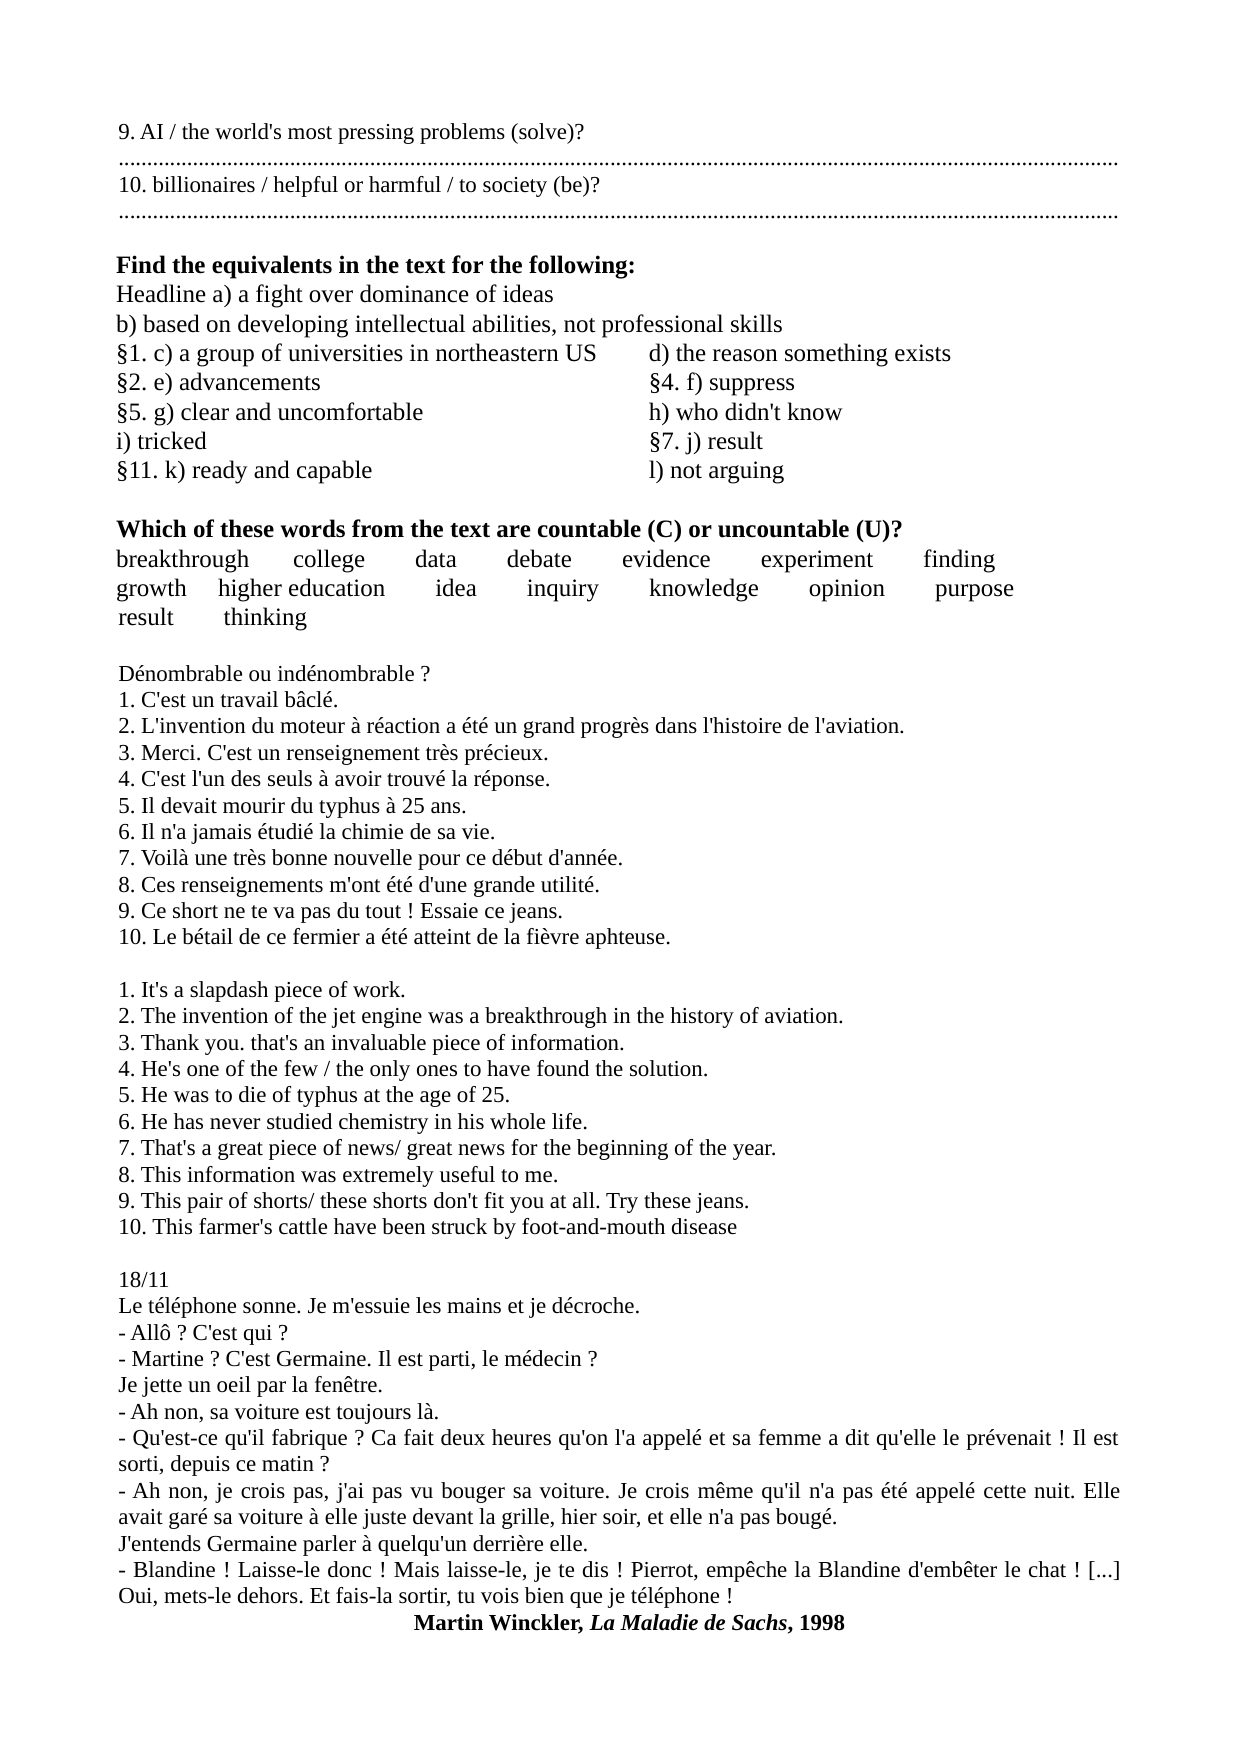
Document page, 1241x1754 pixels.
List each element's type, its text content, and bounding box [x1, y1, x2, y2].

text 10. This farmer's cattle have been struck by foot-and-mouth disease [118, 1213, 1122, 1240]
text §2. e) advancements §4. f) suppress [116, 367, 1066, 396]
text 4. He's one of the few / the only ones to have found the solution. [118, 1055, 1122, 1082]
text 6. Il n'a jamais étudié la chimie de sa vie. [118, 818, 1122, 844]
text - Martine ? C'est Germaine. Il est parti, le médecin ? [118, 1345, 1122, 1371]
text - Ah non, je crois pas, j'ai pas vu bouger sa voiture. Je crois même qu'il n'a pas été appelé cette nuit. Elle avait garé sa voiture à elle juste devant la grille, hier soir, et elle n'a pas bougé. [118, 1477, 1122, 1529]
text b) based on developing intellectual abilities, not professional skills [116, 309, 1066, 337]
text 7. Voilà une très bonne nouvelle pour ce début d'année. [118, 844, 1122, 871]
text ............................................................................................................................................................................... [118, 144, 1122, 171]
text - Qu'est-ce qu'il fabrique ? Ca fait deux heures qu'on l'a appelé et sa femme a dit qu'elle le prévenait ! Il est sorti, depuis ce matin ? [118, 1424, 1122, 1477]
text §11. k) ready and capable l) not arguing [116, 456, 1066, 484]
text 2. The invention of the jet engine was a breakthrough in the history of aviation. [118, 1002, 1122, 1029]
text 9. This pair of shorts/ these shorts don't fit you at all. Try these jeans. [118, 1187, 1122, 1213]
text §1. c) a group of universities in northeastern US d) the reason something exists [116, 338, 1066, 367]
text result thinking [118, 602, 1122, 631]
text Headline a) a fight over dominance of ideas [116, 279, 1066, 308]
text 8. This information was extremely useful to me. [118, 1161, 1122, 1187]
text 2. L'invention du moteur à réaction a été un grand progrès dans l'histoire de l'aviation. [118, 713, 1122, 739]
text i) tricked §7. j) result [116, 426, 1066, 455]
text Martin Winckler, La Maladie de Sachs, 1998 [118, 1609, 1122, 1635]
text breakthrough college data debate evidence experiment finding [116, 544, 1066, 572]
text J'entends Germaine parler à quelqu'un derrière elle. [118, 1529, 1122, 1556]
text Which of these words from the text are countable (C) or uncountable (U)? [116, 514, 1066, 543]
text 5. He was to die of typhus at the age of 25. [118, 1082, 1122, 1108]
text 4. C'est l'un des seuls à avoir trouvé la réponse. [118, 765, 1122, 792]
text Le téléphone sonne. Je m'essuie les mains et je décroche. [118, 1292, 1122, 1319]
text - Allô ? C'est qui ? [118, 1319, 1122, 1345]
text 7. That's a great piece of news/ great news for the beginning of the year. [118, 1134, 1122, 1161]
text - Ah non, sa voiture est toujours là. [118, 1398, 1122, 1424]
text 6. He has never studied chemistry in his whole life. [118, 1108, 1122, 1134]
text - Blandine ! Laisse-le donc ! Mais laisse-le, je te dis ! Pierrot, empêche la Blandine d'embêter le chat ! [...] Oui, mets-le dehors. Et fais-la sortir, tu vois bien que je téléphone ! [118, 1556, 1122, 1609]
text 5. Il devait mourir du typhus à 25 ans. [118, 792, 1122, 818]
text 9. Ce short ne te va pas du tout ! Essaie ce jeans. [118, 897, 1122, 923]
text 1. C'est un travail bâclé. [118, 686, 1122, 713]
text growth higher education idea inquiry knowledge opinion purpose [116, 573, 1066, 602]
text 10. Le bétail de ce fermier a été atteint de la fièvre aphteuse. [118, 923, 1122, 950]
text 3. Merci. C'est un renseignement très précieux. [118, 739, 1122, 765]
text 9. AI / the world's most pressing problems (solve)? [118, 118, 1122, 144]
text Dénombrable ou indénombrable ? [118, 660, 1122, 686]
text 18/11 [118, 1266, 1122, 1292]
text 3. Thank you. that's an invaluable piece of information. [118, 1029, 1122, 1055]
text 10. billionaires / helpful or harmful / to society (be)? [118, 171, 1122, 197]
text Je jette un oeil par la fenêtre. [118, 1371, 1122, 1398]
text 8. Ces renseignements m'ont été d'une grande utilité. [118, 871, 1122, 897]
text 1. It's a slapdash piece of work. [118, 976, 1122, 1002]
text Find the equivalents in the text for the following: [116, 250, 1066, 279]
text ............................................................................................................................................................................... [118, 197, 1122, 223]
text §5. g) clear and uncomfortable h) who didn't know [116, 397, 1066, 426]
